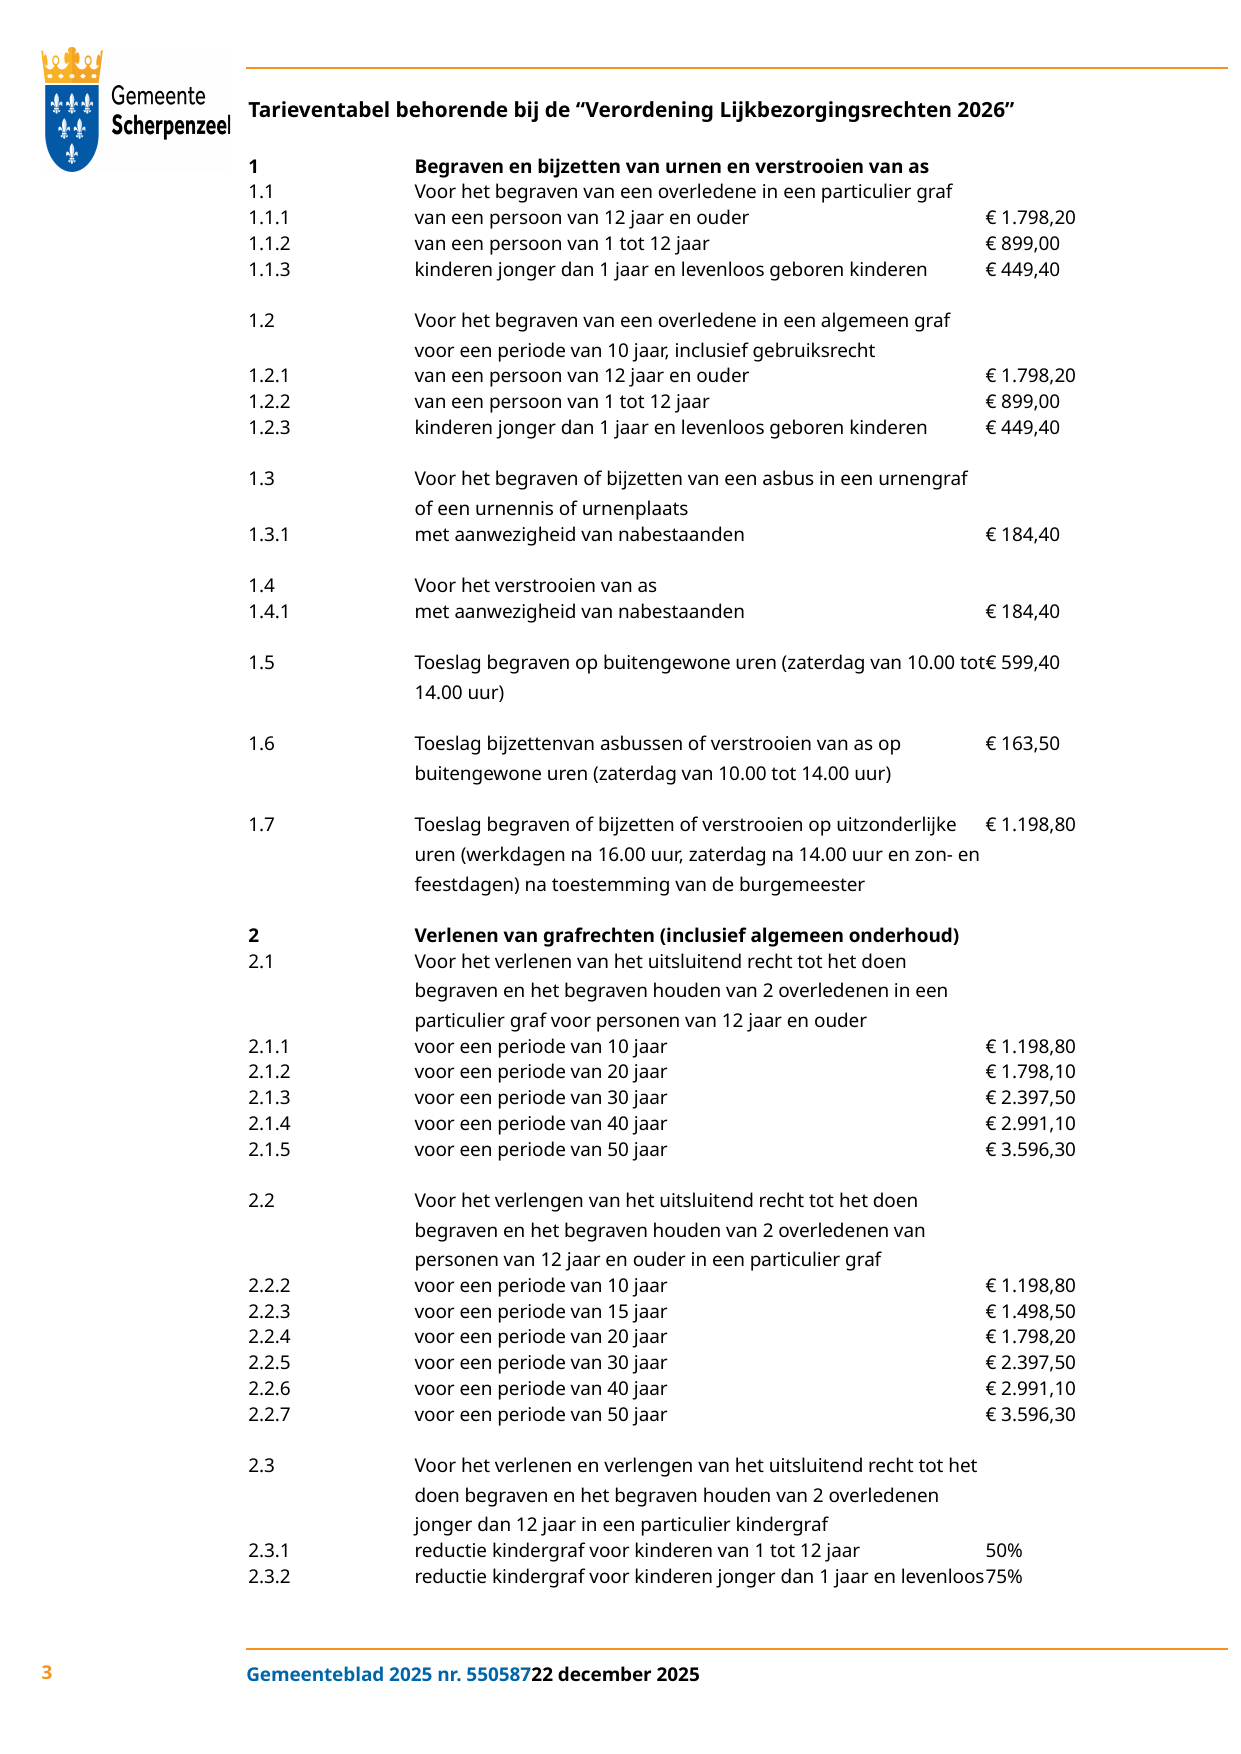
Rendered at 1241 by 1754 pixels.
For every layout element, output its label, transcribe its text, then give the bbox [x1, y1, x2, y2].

table_cell Voor het begraven of bijzetten van een asbus in een urnengraf of een urnennis of urnenplaats [414, 466, 985, 521]
table_cell [248, 786, 414, 812]
table_cell 1.4 [248, 573, 414, 598]
table_cell 2.1.5 [248, 1136, 414, 1162]
table_cell [985, 948, 1152, 1033]
table_cell 1.3.1 [248, 521, 414, 547]
table_cell [985, 179, 1152, 204]
table_cell 1.3 [248, 466, 414, 521]
table_cell [985, 624, 1152, 649]
table_cell € 2.397,50 [985, 1349, 1152, 1375]
table_cell 1.1 [248, 179, 414, 204]
table_cell € 899,00 [985, 389, 1152, 414]
table_cell [985, 1187, 1152, 1272]
table_cell 2.2.2 [248, 1272, 414, 1298]
table_cell € 163,50 [985, 731, 1152, 786]
table_cell [414, 1162, 985, 1187]
table_cell voor een periode van 30 jaar [414, 1084, 985, 1110]
table_cell 75% [985, 1563, 1152, 1589]
table_cell € 1.198,80 [985, 1033, 1152, 1059]
table_cell 1.1.2 [248, 230, 414, 256]
picture [41, 47, 231, 172]
table_cell 1.4.1 [248, 598, 414, 624]
table_cell reductie kindergraf voor kinderen van 1 tot 12 jaar [414, 1537, 985, 1563]
table_cell [985, 705, 1152, 731]
table_cell reductie kindergraf voor kinderen jonger dan 1 jaar en levenloos geborenen [414, 1563, 985, 1589]
table_cell 1.2.2 [248, 389, 414, 414]
table_cell voor een periode van 20 jaar [414, 1324, 985, 1349]
table_cell € 184,40 [985, 521, 1152, 547]
table_cell 2.2 [248, 1187, 414, 1272]
table_header Begraven en bijzetten van urnen en verstrooien van as [414, 153, 985, 179]
table_cell [985, 440, 1152, 466]
table_cell 2.3.1 [248, 1537, 414, 1563]
table_cell van een persoon van 1 tot 12 jaar [414, 389, 985, 414]
table_cell Toeslag bijzettenvan asbussen of verstrooien van as op buitengewone uren (zaterdag van 10.00 tot 14.00 uur) [414, 731, 985, 786]
table_cell Verlenen van grafrechten (inclusief algemeen onderhoud) [414, 922, 985, 948]
table_cell Voor het verstrooien van as [414, 573, 985, 598]
table_cell [248, 624, 414, 649]
table_cell [985, 547, 1152, 572]
table_cell van een persoon van 12 jaar en ouder [414, 205, 985, 230]
table_cell € 449,40 [985, 414, 1152, 440]
table_cell [414, 1427, 985, 1452]
table_cell [248, 1427, 414, 1452]
table_cell [985, 1162, 1152, 1187]
table_cell [248, 440, 414, 466]
table_cell [414, 440, 985, 466]
table_cell 1.2.3 [248, 414, 414, 440]
table_header [985, 153, 1152, 179]
table_cell 1.2 [248, 308, 414, 363]
table_cell [248, 897, 414, 922]
table_cell 1.5 [248, 650, 414, 705]
table_cell van een persoon van 12 jaar en ouder [414, 363, 985, 388]
table_cell € 1.798,10 [985, 1059, 1152, 1084]
table_cell [985, 1452, 1152, 1537]
table_cell € 1.198,80 [985, 812, 1152, 897]
table_cell 2.3.2 [248, 1563, 414, 1589]
table_cell 2.2.5 [248, 1349, 414, 1375]
table_cell 2.1.2 [248, 1059, 414, 1084]
table_cell 2.2.6 [248, 1375, 414, 1401]
table_cell 2 [248, 922, 414, 948]
table_cell voor een periode van 20 jaar [414, 1059, 985, 1084]
table_cell 1.2.1 [248, 363, 414, 388]
table_cell [248, 547, 414, 572]
table_cell € 2.991,10 [985, 1110, 1152, 1136]
table_cell voor een periode van 10 jaar [414, 1272, 985, 1298]
table_cell [414, 547, 985, 572]
table_cell voor een periode van 30 jaar [414, 1349, 985, 1375]
table_cell € 449,40 [985, 256, 1152, 282]
table_cell kinderen jonger dan 1 jaar en levenloos geboren kinderen [414, 256, 985, 282]
table_cell voor een periode van 10 jaar [414, 1033, 985, 1059]
table_cell 2.2.4 [248, 1324, 414, 1349]
table_cell [248, 282, 414, 307]
table_cell € 3.596,30 [985, 1401, 1152, 1427]
table_cell Voor het verlengen van het uitsluitend recht tot het doen begraven en het begraven houden van 2 overledenen van personen van 12 jaar en ouder in een particulier graf [414, 1187, 985, 1272]
table_cell € 1.798,20 [985, 205, 1152, 230]
table_cell 1.7 [248, 812, 414, 897]
table_cell van een persoon van 1 tot 12 jaar [414, 230, 985, 256]
table_cell 2.1.1 [248, 1033, 414, 1059]
table_cell € 2.991,10 [985, 1375, 1152, 1401]
table_cell kinderen jonger dan 1 jaar en levenloos geboren kinderen [414, 414, 985, 440]
table_cell 2.2.3 [248, 1298, 414, 1324]
table_cell [414, 786, 985, 812]
table_cell 2.3 [248, 1452, 414, 1537]
table_cell [985, 897, 1152, 922]
table_cell 2.1 [248, 948, 414, 1033]
table_header 1 [248, 153, 414, 179]
table_cell Voor het begraven van een overledene in een algemeen graf voor een periode van 10 jaar, inclusief gebruiksrecht [414, 308, 985, 363]
text Tarieventabel behorende bij de “Verordening Lijkbezorgingsrechten 2026” [248, 95, 1152, 123]
table_cell € 184,40 [985, 598, 1152, 624]
table_cell [248, 705, 414, 731]
table_cell 1.1.3 [248, 256, 414, 282]
table_cell € 599,40 [985, 650, 1152, 705]
table_cell 2.2.7 [248, 1401, 414, 1427]
table_cell [985, 786, 1152, 812]
table_cell Toeslag begraven op buitengewone uren (zaterdag van 10.00 tot 14.00 uur) [414, 650, 985, 705]
table_cell 1.6 [248, 731, 414, 786]
table_cell € 899,00 [985, 230, 1152, 256]
table_cell [985, 922, 1152, 948]
table_cell [414, 624, 985, 649]
table_cell [985, 573, 1152, 598]
table_cell Voor het verlenen van het uitsluitend recht tot het doen begraven en het begraven houden van 2 overledenen in een particulier graf voor personen van 12 jaar en ouder [414, 948, 985, 1033]
table_cell [985, 308, 1152, 363]
table_cell € 2.397,50 [985, 1084, 1152, 1110]
table_cell met aanwezigheid van nabestaanden [414, 521, 985, 547]
table_cell voor een periode van 50 jaar [414, 1401, 985, 1427]
table_cell [414, 282, 985, 307]
table_cell voor een periode van 40 jaar [414, 1375, 985, 1401]
table_cell [248, 1162, 414, 1187]
table_cell [414, 897, 985, 922]
table_cell [985, 282, 1152, 307]
table_cell € 1.798,20 [985, 363, 1152, 388]
table_cell met aanwezigheid van nabestaanden [414, 598, 985, 624]
table_cell voor een periode van 50 jaar [414, 1136, 985, 1162]
table_cell Voor het verlenen en verlengen van het uitsluitend recht tot het doen begraven en het begraven houden van 2 overledenen jonger dan 12 jaar in een particulier kindergraf [414, 1452, 985, 1537]
table_cell € 3.596,30 [985, 1136, 1152, 1162]
table_cell 2.1.3 [248, 1084, 414, 1110]
table_cell € 1.798,20 [985, 1324, 1152, 1349]
table_cell voor een periode van 40 jaar [414, 1110, 985, 1136]
table_cell [985, 1427, 1152, 1452]
table_cell € 1.198,80 [985, 1272, 1152, 1298]
table_cell € 1.498,50 [985, 1298, 1152, 1324]
table_cell 1.1.1 [248, 205, 414, 230]
table_cell 50% [985, 1537, 1152, 1563]
table_cell Voor het begraven van een overledene in een particulier graf [414, 179, 985, 204]
table_cell [414, 705, 985, 731]
table_cell Toeslag begraven of bijzetten of verstrooien op uitzonderlijke uren (werkdagen na 16.00 uur, zaterdag na 14.00 uur en zon- en feestdagen) na toestemming van de burgemeester [414, 812, 985, 897]
table_cell voor een periode van 15 jaar [414, 1298, 985, 1324]
table_cell [985, 466, 1152, 521]
table_cell 2.1.4 [248, 1110, 414, 1136]
